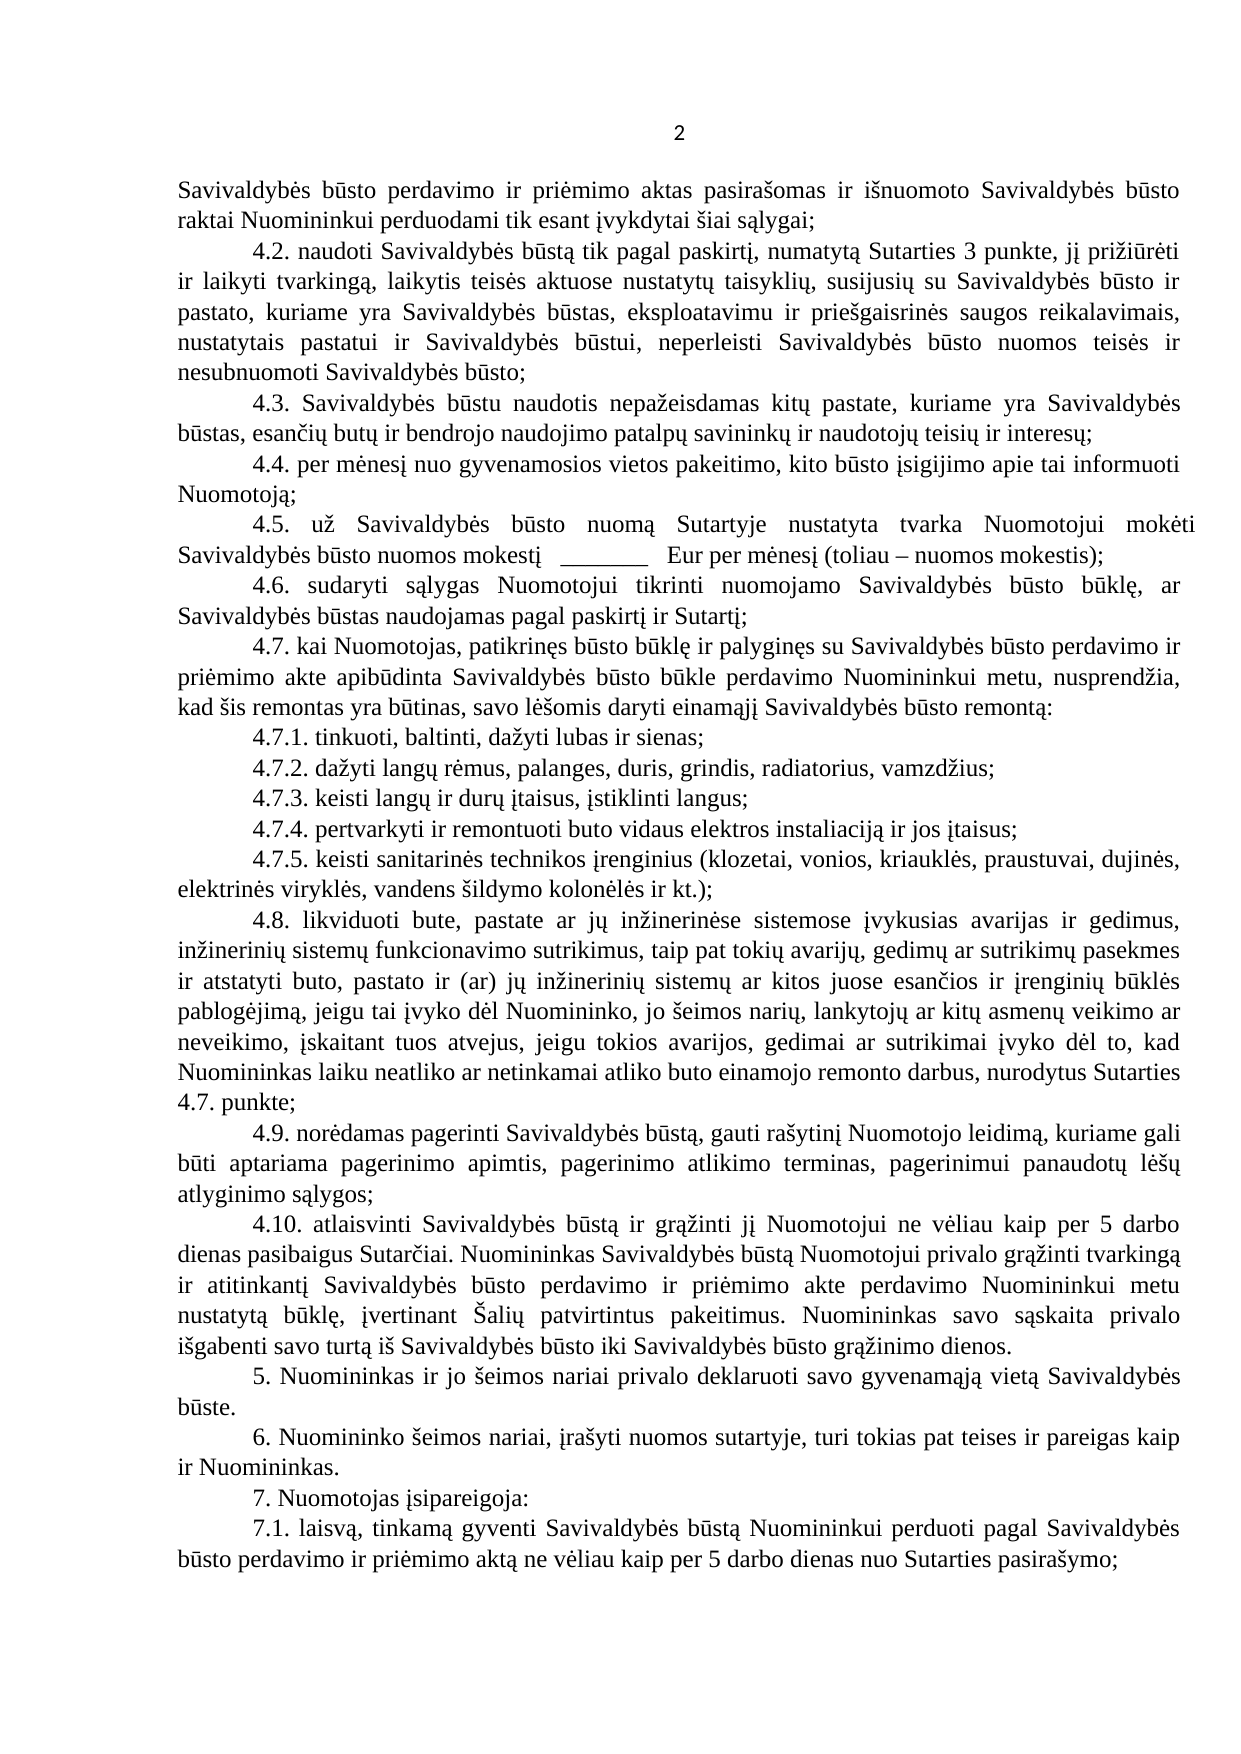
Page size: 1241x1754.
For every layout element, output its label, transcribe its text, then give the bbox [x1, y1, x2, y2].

text 4.8. likviduoti bute, pastate ar jų inžinerinėse sistemose įvykusias avarijas ir gedimus, inžinerinių sistemų funkcionavimo sutrikimus, taip pat tokių avarijų, gedimų ar sutrikimų pasekmes ir atstatyti buto, pastato ir (ar) jų inžinerinių sistemų ar kitos juose esančios ir įrenginių būklės pablogėjimą, jeigu tai įvyko dėl Nuomininko, jo šeimos narių, lankytojų ar kitų asmenų veikimo ar neveikimo, įskaitant tuos atvejus, jeigu tokios avarijos, gedimai ar sutrikimai įvyko dėl to, kad Nuomininkas laiku neatliko ar netinkamai atliko buto einamojo remonto darbus, nurodytus Sutarties 4.7. punkte; [177, 905, 1181, 1116]
text 4.7. kai Nuomotojas, patikrinęs būsto būklę ir palyginęs su Savivaldybės būsto perdavimo ir priėmimo akte apibūdinta Savivaldybės būsto būkle perdavimo Nuomininkui metu, nusprendžia, kad šis remontas yra būtinas, savo lėšomis daryti einamąjį Savivaldybės būsto remontą: [177, 631, 1181, 721]
text Savivaldybės būsto perdavimo ir priėmimo aktas pasirašomas ir išnuomoto Savivaldybės būsto raktai Nuomininkui perduodami tik esant įvykdytai šiai sąlygai; [177, 175, 1181, 234]
text 4.7.2. dažyti langų rėmus, palanges, duris, grindis, radiatorius, vamzdžius; [177, 753, 1181, 782]
text 7.1. laisvą, tinkamą gyventi Savivaldybės būstą Nuomininkui perduoti pagal Savivaldybės būsto perdavimo ir priėmimo aktą ne vėliau kaip per 5 darbo dienas nuo Sutarties pasirašymo; [177, 1513, 1181, 1572]
text 6. Nuomininko šeimos nariai, įrašyti nuomos sutartyje, turi tokias pat teises ir pareigas kaip ir Nuomininkas. [177, 1422, 1181, 1481]
text 4.7.3. keisti langų ir durų įtaisus, įstiklinti langus; [177, 783, 1181, 812]
text 4.6. sudaryti sąlygas Nuomotojui tikrinti nuomojamo Savivaldybės būsto būklę, ar Savivaldybės būstas naudojamas pagal paskirtį ir Sutartį; [177, 570, 1181, 629]
text 7. Nuomotojas įsipareigoja: [177, 1483, 1181, 1512]
text 4.9. norėdamas pagerinti Savivaldybės būstą, gauti rašytinį Nuomotojo leidimą, kuriame gali būti aptariama pagerinimo apimtis, pagerinimo atlikimo terminas, pagerinimui panaudotų lėšų atlyginimo sąlygos; [177, 1118, 1181, 1207]
text 4.7.1. tinkuoti, baltinti, dažyti lubas ir sienas; [177, 722, 1181, 751]
text 4.3. Savivaldybės būstu naudotis nepažeisdamas kitų pastate, kuriame yra Savivaldybės būstas, esančių butų ir bendrojo naudojimo patalpų savininkų ir naudotojų teisių ir interesų; [177, 388, 1181, 447]
text 4.7.5. keisti sanitarinės technikos įrenginius (klozetai, vonios, kriauklės, praustuvai, dujinės, elektrinės viryklės, vandens šildymo kolonėlės ir kt.); [177, 844, 1181, 903]
text 4.7.4. pertvarkyti ir remontuoti buto vidaus elektros instaliaciją ir jos įtaisus; [177, 814, 1181, 842]
text 4.2. naudoti Savivaldybės būstą tik pagal paskirtį, numatytą Sutarties 3 punkte, jį prižiūrėti ir laikyti tvarkingą, laikytis teisės aktuose nustatytų taisyklių, susijusių su Savivaldybės būsto ir pastato, kuriame yra Savivaldybės būstas, eksploatavimu ir priešgaisrinės saugos reikalavimais, nustatytais pastatui ir Savivaldybės būstui, neperleisti Savivaldybės būsto nuomos teisės ir nesubnuomoti Savivaldybės būsto; [177, 236, 1181, 386]
text 4.5. už Savivaldybės būsto nuomą Sutartyje nustatyta tvarka Nuomotojui mokėti Savivaldybės būsto nuomos mokestį _______ Eur per mėnesį (toliau – nuomos mokestis); [177, 509, 1196, 569]
text 4.10. atlaisvinti Savivaldybės būstą ir grąžinti jį Nuomotojui ne vėliau kaip per 5 darbo dienas pasibaigus Sutarčiai. Nuomininkas Savivaldybės būstą Nuomotojui privalo grąžinti tvarkingą ir atitinkantį Savivaldybės būsto perdavimo ir priėmimo akte perdavimo Nuomininkui metu nustatytą būklę, įvertinant Šalių patvirtintus pakeitimus. Nuomininkas savo sąskaita privalo išgabenti savo turtą iš Savivaldybės būsto iki Savivaldybės būsto grąžinimo dienos. [177, 1209, 1181, 1359]
text 5. Nuomininkas ir jo šeimos nariai privalo deklaruoti savo gyvenamąją vietą Savivaldybės būste. [177, 1361, 1181, 1420]
text 4.4. per mėnesį nuo gyvenamosios vietos pakeitimo, kito būsto įsigijimo apie tai informuoti Nuomotoją; [177, 449, 1181, 508]
